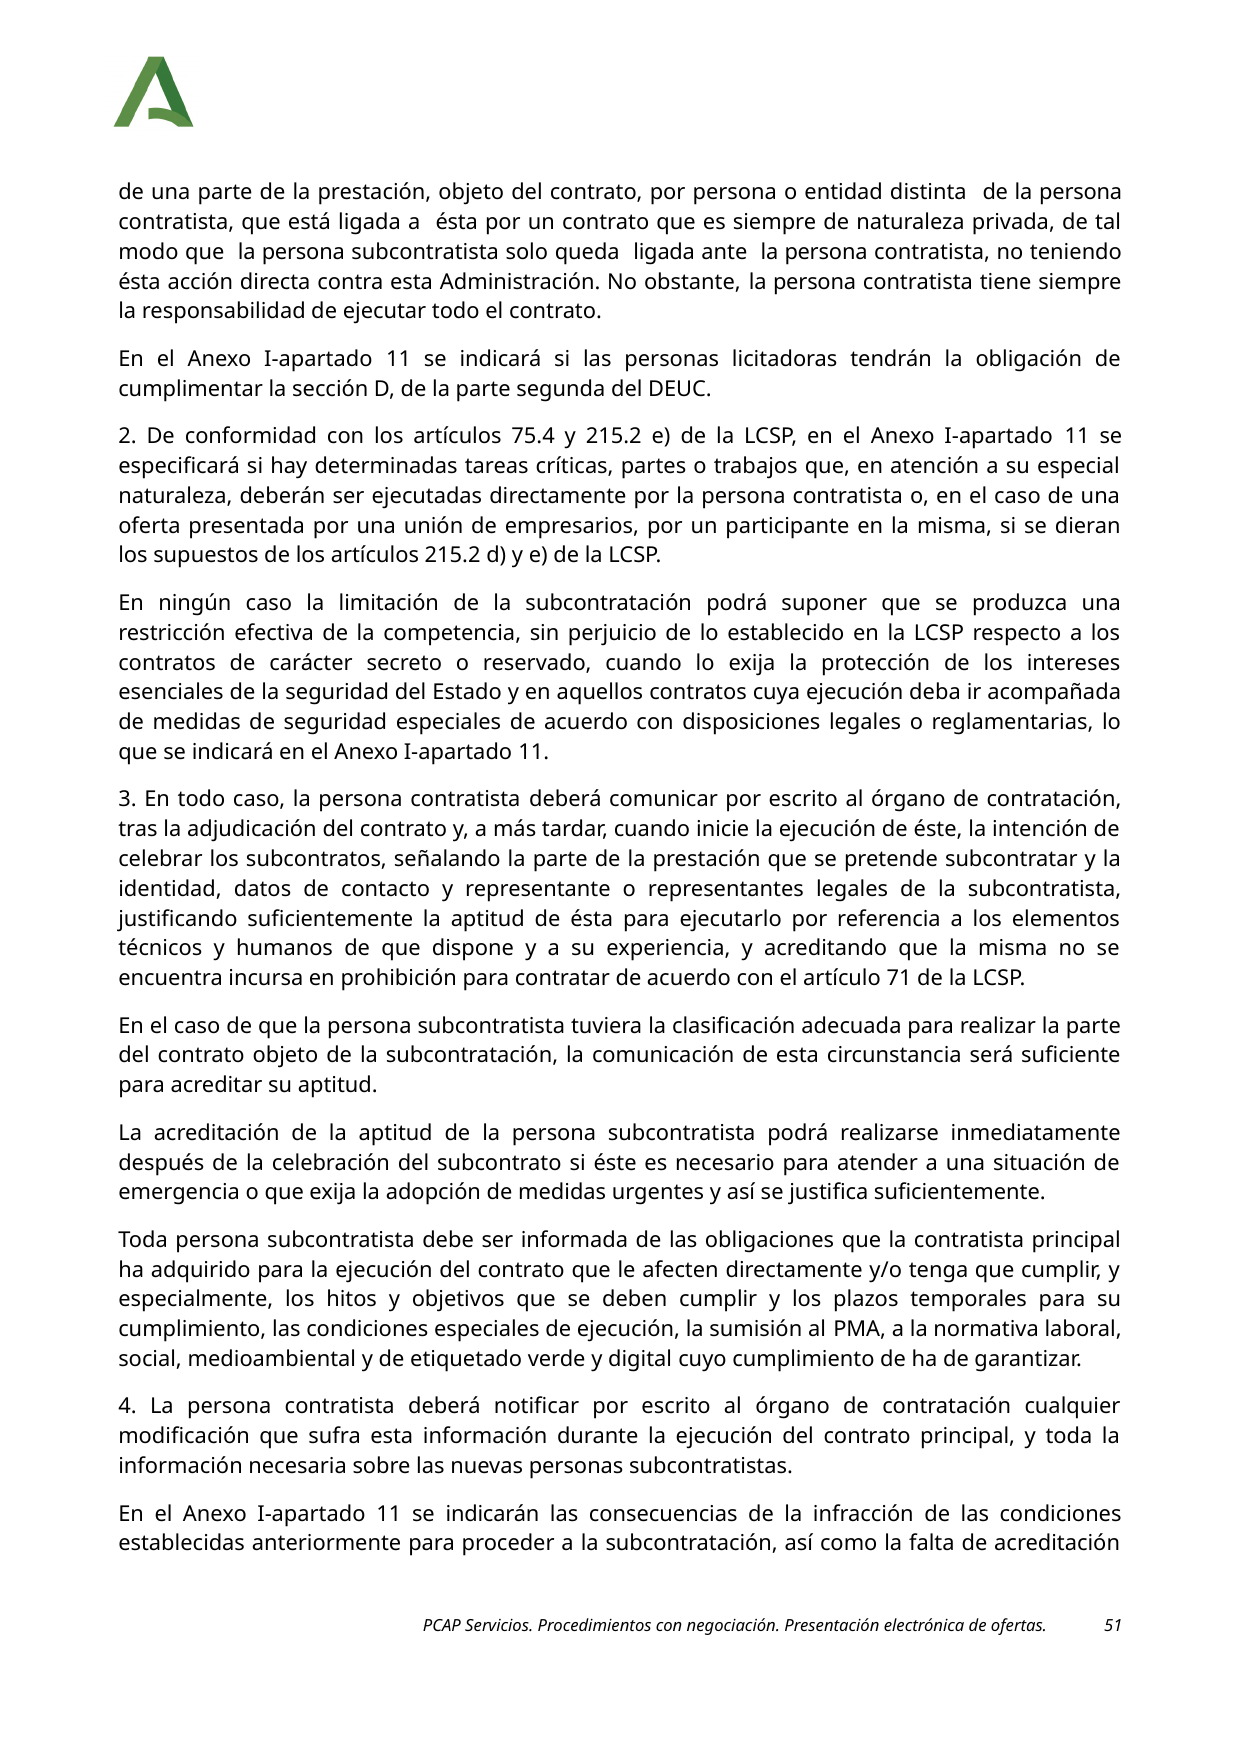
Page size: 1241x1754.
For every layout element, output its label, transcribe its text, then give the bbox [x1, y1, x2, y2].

picture [109, 52, 198, 131]
text En el caso de que la persona subcontratista tuviera la clasificación adecuada para realizar la parte del contrato objeto de la subcontratación, la comunicación de esta circunstancia será suficiente para acreditar su aptitud. [118, 1010, 1122, 1099]
text 2. De conformidad con los artículos 75.4 y 215.2 e) de la LCSP, en el Anexo I-apartado 11 se especificará si hay determinadas tareas críticas, partes o trabajos que, en atención a su especial naturaleza, deberán ser ejecutadas directamente por la persona contratista o, en el caso de una oferta presentada por una unión de empresarios, por un participante en la misma, si se dieran los supuestos de los artículos 215.2 d) y e) de la LCSP. [118, 420, 1122, 569]
text En el Anexo I-apartado 11 se indicarán las consecuencias de la infracción de las condiciones establecidas anteriormente para proceder a la subcontratación, así como la falta de acreditación [118, 1498, 1122, 1557]
text En ningún caso la limitación de la subcontratación podrá suponer que se produzca una restricción efectiva de la competencia, sin perjuicio de lo establecido en la LCSP respecto a los contratos de carácter secreto o reservado, cuando lo exija la protección de los intereses esenciales de la seguridad del Estado y en aquellos contratos cuya ejecución deba ir acompañada de medidas de seguridad especiales de acuerdo con disposiciones legales o reglamentarias, lo que se indicará en el Anexo I-apartado 11. [118, 587, 1122, 766]
text Toda persona subcontratista debe ser informada de las obligaciones que la contratista principal ha adquirido para la ejecución del contrato que le afecten directamente y/o tenga que cumplir, y especialmente, los hitos y objetivos que se deben cumplir y los plazos temporales para su cumplimiento, las condiciones especiales de ejecución, la sumisión al PMA, a la normativa laboral, social, medioambiental y de etiquetado verde y digital cuyo cumplimiento de ha de garantizar. [118, 1224, 1122, 1373]
text 3. En todo caso, la persona contratista deberá comunicar por escrito al órgano de contratación, tras la adjudicación del contrato y, a más tardar, cuando inicie la ejecución de éste, la intención de celebrar los subcontratos, señalando la parte de la prestación que se pretende subcontratar y la identidad, datos de contacto y representante o representantes legales de la subcontratista, justificando suficientemente la aptitud de ésta para ejecutarlo por referencia a los elementos técnicos y humanos de que dispone y a su experiencia, y acreditando que la misma no se encuentra incursa en prohibición para contratar de acuerdo con el artículo 71 de la LCSP. [118, 783, 1122, 992]
text En el Anexo I-apartado 11 se indicará si las personas licitadoras tendrán la obligación de cumplimentar la sección D, de la parte segunda del DEUC. [118, 343, 1122, 403]
text 4. La persona contratista deberá notificar por escrito al órgano de contratación cualquier modificación que sufra esta información durante la ejecución del contrato principal, y toda la información necesaria sobre las nuevas personas subcontratistas. [118, 1391, 1122, 1480]
text de una parte de la prestación, objeto del contrato, por persona o entidad distinta de la persona contratista, que está ligada a ésta por un contrato que es siempre de naturaleza privada, de tal modo que la persona subcontratista solo queda ligada ante la persona contratista, no teniendo ésta acción directa contra esta Administración. No obstante, la persona contratista tiene siempre la responsabilidad de ejecutar todo el contrato. [118, 176, 1122, 325]
text La acreditación de la aptitud de la persona subcontratista podrá realizarse inmediatamente después de la celebración del subcontrato si éste es necesario para atender a una situación de emergencia o que exija la adopción de medidas urgentes y así se justifica suficientemente. [118, 1117, 1122, 1206]
